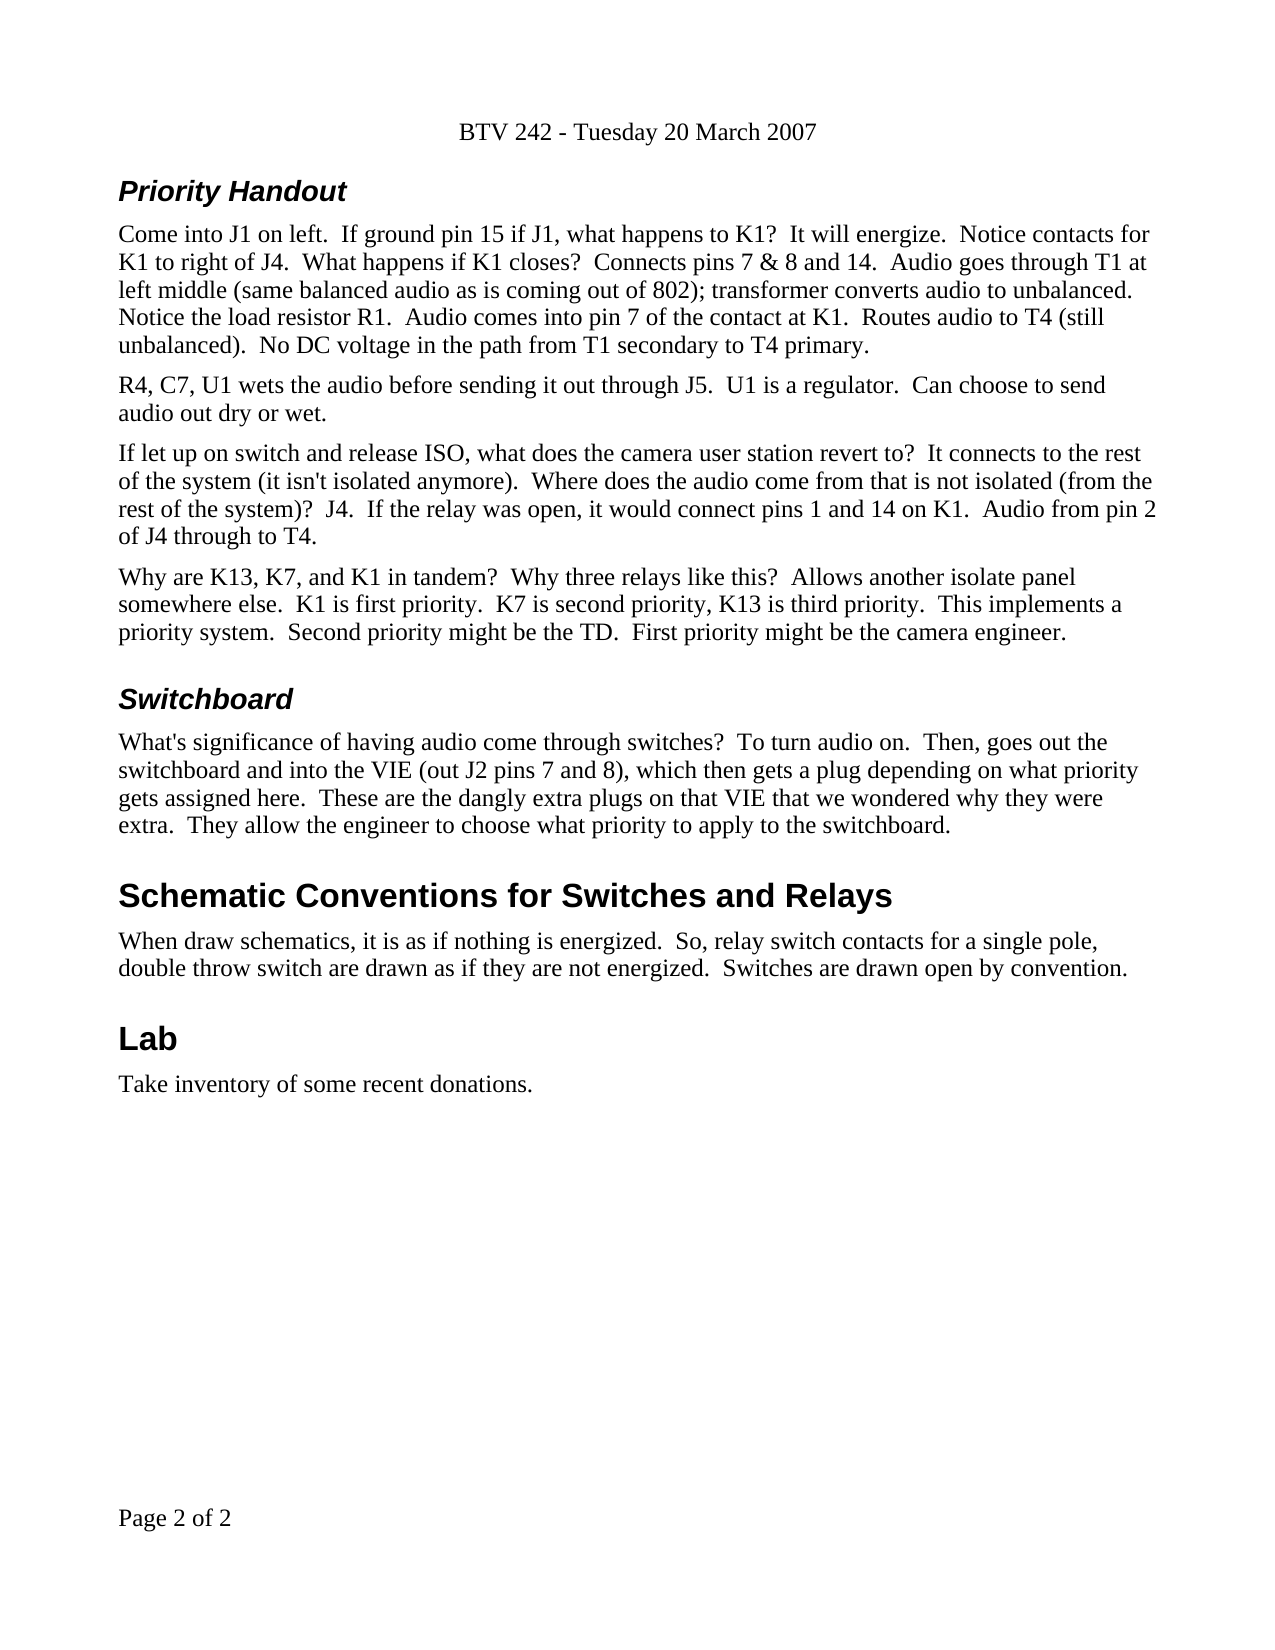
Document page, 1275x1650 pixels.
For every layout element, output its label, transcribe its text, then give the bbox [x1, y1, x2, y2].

text R4, C7, U1 wets the audio before sending it out through J5. U1 is a regulator. Can choose to send audio out dry or wet. [118, 371, 1157, 427]
subtitle Switchboard [118, 683, 1157, 716]
subtitle Priority Handout [118, 175, 1157, 208]
text Come into J1 on left. If ground pin 15 if J1, what happens to K1? It will energize. Notice contacts for K1 to right of J4. What happens if K1 closes? Connects pins 7 & 8 and 14. Audio goes through T1 at left middle (same balanced audio as is coming out of 802); transformer converts audio to unbalanced. Notice the load resistor R1. Audio comes into pin 7 of the contact at K1. Routes audio to T4 (still unbalanced). No DC voltage in the path from T1 secondary to T4 primary. [118, 220, 1157, 359]
text If let up on switch and release ISO, what does the camera user station revert to? It connects to the rest of the system (it isn't isolated anymore). Where does the audio come from that is not isolated (from the rest of the system)? J4. If the relay was open, it would connect pins 1 and 14 on K1. Audio from pin 2 of J4 through to T4. [118, 439, 1157, 550]
subtitle Schematic Conventions for Switches and Relays [118, 877, 1157, 914]
text Take inventory of some recent donations. [118, 1070, 1157, 1097]
text When draw schematics, it is as if nothing is energized. So, relay switch contacts for a single pole, double throw switch are drawn as if they are not energized. Switches are drawn open by convention. [118, 927, 1157, 982]
subtitle Lab [118, 1020, 1157, 1057]
text What's significance of having audio come through switches? To turn audio on. Then, goes out the switchboard and into the VIE (out J2 pins 7 and 8), which then gets a plug depending on what priority gets assigned here. These are the dangly extra plugs on that VIE that we wondered why they were extra. They allow the engineer to choose what priority to apply to the switchboard. [118, 728, 1157, 839]
text Why are K13, K7, and K1 in tandem? Why three relays like this? Allows another isolate panel somewhere else. K1 is first priority. K7 is second priority, K13 is third priority. This implements a priority system. Second priority might be the TD. First priority might be the camera engineer. [118, 563, 1157, 646]
